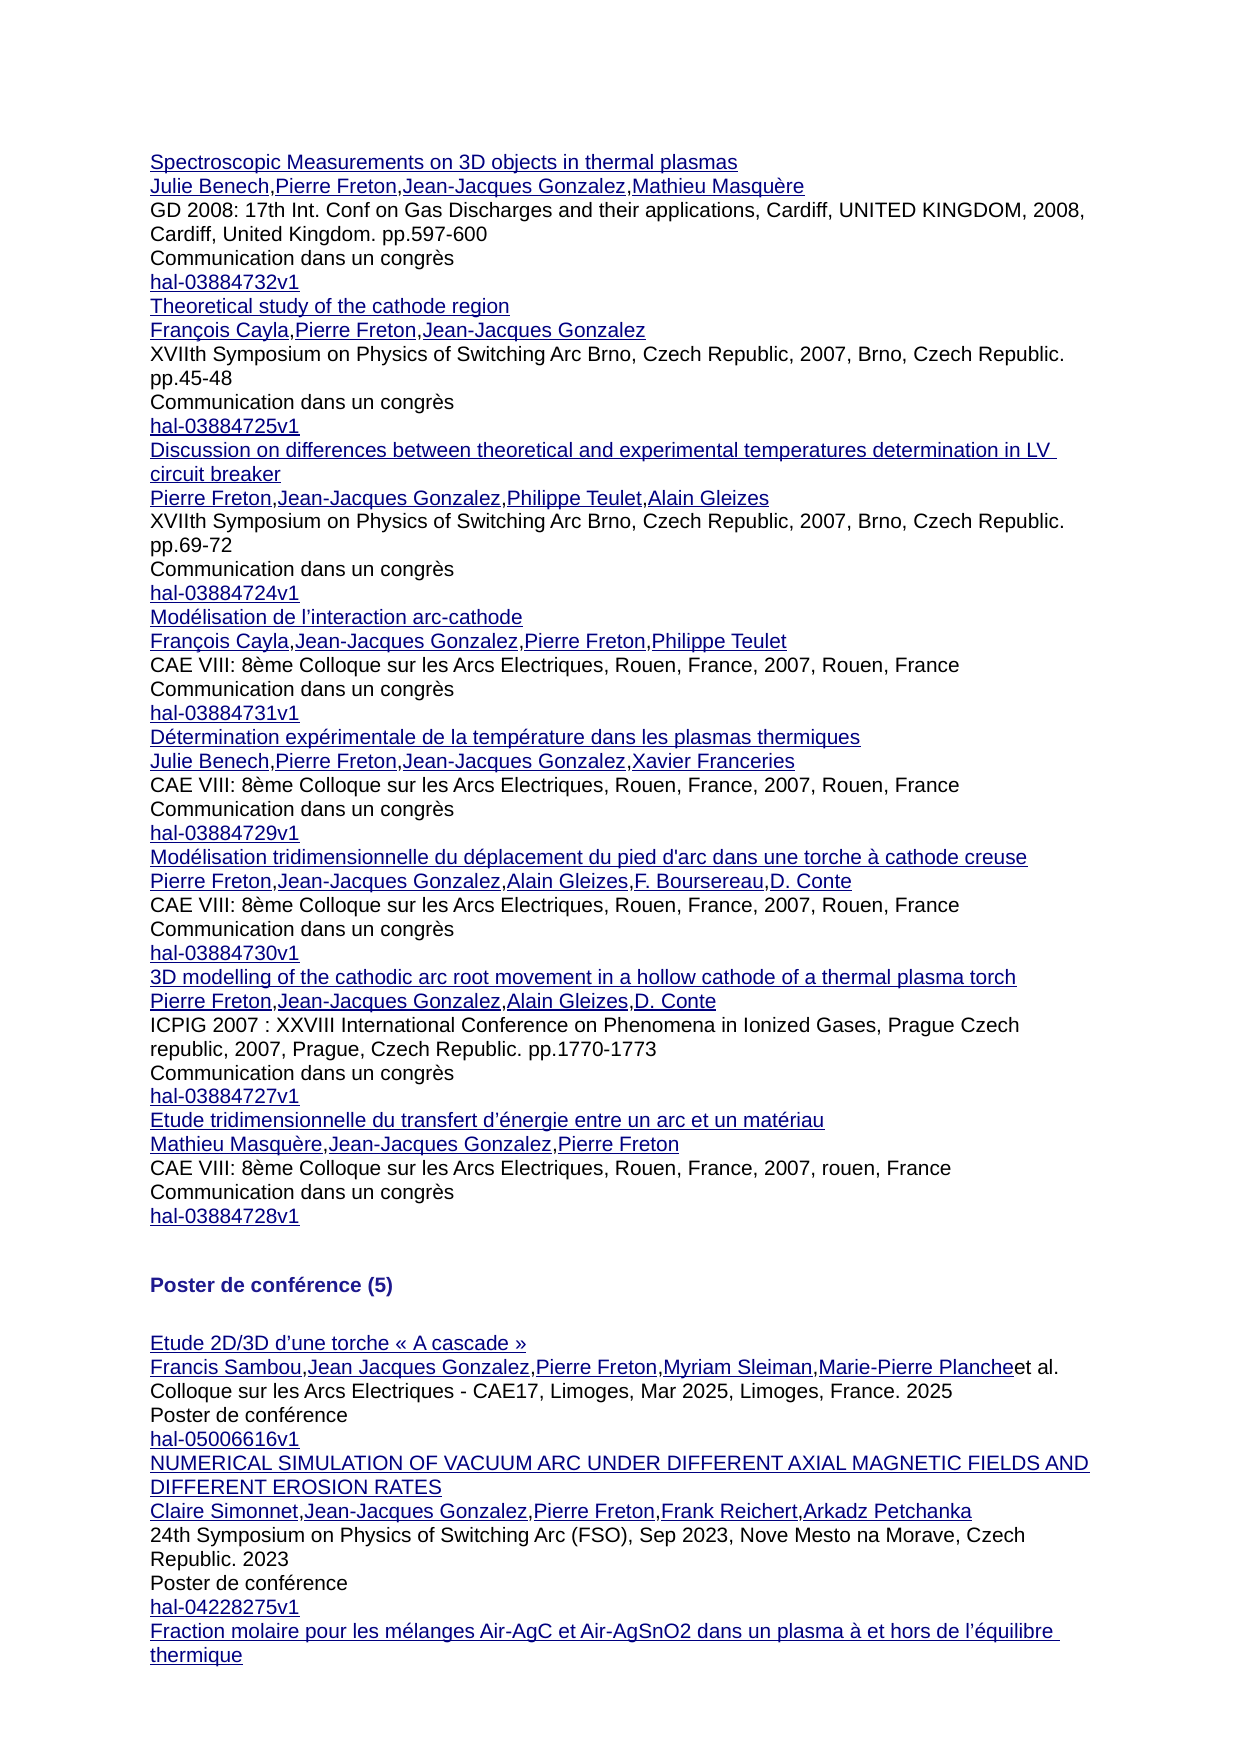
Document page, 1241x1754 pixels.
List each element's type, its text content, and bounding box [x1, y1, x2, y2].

table_cell Discussion on differences between theoretical and experimental temperatures determination in LV circuit breaker Pierre Freton,Jean-Jacques Gonzalez,Philippe Teulet,Alain Gleizes XVIIth Symposium on Physics of Switching Arc Brno, Czech Republic, 2007, Brno, Czech Republic. pp.69-72 Communication dans un congrès hal-03884724v1 [150, 438, 1090, 605]
table_cell Fraction molaire pour les mélanges Air-AgC et Air-AgSnO2 dans un plasma à et hors de l’équilibre thermique [150, 1619, 1090, 1667]
table_cell Etude tridimensionnelle du transfert d’énergie entre un arc et un matériau Mathieu Masquère,Jean-Jacques Gonzalez,Pierre Freton CAE VIII: 8ème Colloque sur les Arcs Electriques, Rouen, France, 2007, rouen, France Communication dans un congrès hal-03884728v1 [150, 1108, 1090, 1228]
table_cell DIFFERENT EROSION RATES Claire Simonnet,Jean-Jacques Gonzalez,Pierre Freton,Frank Reichert,Arkadz Petchanka 24th Symposium on Physics of Switching Arc (FSO), Sep 2023, Nove Mesto na Morave, Czech Republic. 2023 Poster de conférence hal-04228275v1 [150, 1473, 1090, 1619]
table_header Etude 2D/3D d’une torche « A cascade » Francis Sambou,Jean Jacques Gonzalez,Pierre Freton,Myriam Sleiman,Marie-Pierre Plancheet al. Colloque sur les Arcs Electriques - CAE17, Limoges, Mar 2025, Limoges, France. 2025 Poster de conférence hal-05006616v1 [150, 1331, 1090, 1451]
table_cell Modélisation de l’interaction arc-cathode François Cayla,Jean-Jacques Gonzalez,Pierre Freton,Philippe Teulet CAE VIII: 8ème Colloque sur les Arcs Electriques, Rouen, France, 2007, Rouen, France Communication dans un congrès hal-03884731v1 [150, 605, 1090, 725]
table_cell NUMERICAL SIMULATION OF VACUUM ARC UNDER DIFFERENT AXIAL MAGNETIC FIELDS AND [150, 1451, 1090, 1472]
table_cell Spectroscopic Measurements on 3D objects in thermal plasmas Julie Benech,Pierre Freton,Jean-Jacques Gonzalez,Mathieu Masquère GD 2008: 17th Int. Conf on Gas Discharges and their applications, Cardiff, UNITED KINGDOM, 2008, Cardiff, United Kingdom. pp.597-600 Communication dans un congrès hal-03884732v1 [150, 150, 1090, 294]
table_cell Modélisation tridimensionnelle du déplacement du pied d'arc dans une torche à cathode creuse Pierre Freton,Jean-Jacques Gonzalez,Alain Gleizes,F. Boursereau,D. Conte CAE VIII: 8ème Colloque sur les Arcs Electriques, Rouen, France, 2007, Rouen, France Communication dans un congrès hal-03884730v1 [150, 845, 1090, 964]
table_cell Theoretical study of the cathode region François Cayla,Pierre Freton,Jean-Jacques Gonzalez XVIIth Symposium on Physics of Switching Arc Brno, Czech Republic, 2007, Brno, Czech Republic. pp.45-48 Communication dans un congrès hal-03884725v1 [150, 294, 1090, 437]
table_cell Détermination expérimentale de la température dans les plasmas thermiques Julie Benech,Pierre Freton,Jean-Jacques Gonzalez,Xavier Franceries CAE VIII: 8ème Colloque sur les Arcs Electriques, Rouen, France, 2007, Rouen, France Communication dans un congrès hal-03884729v1 [150, 725, 1090, 845]
subtitle Poster de conférence (5) [150, 1273, 1090, 1297]
table_cell 3D modelling of the cathodic arc root movement in a hollow cathode of a thermal plasma torch Pierre Freton,Jean-Jacques Gonzalez,Alain Gleizes,D. Conte ICPIG 2007 : XXVIII International Conference on Phenomena in Ionized Gases, Prague Czech republic, 2007, Prague, Czech Republic. pp.1770-1773 Communication dans un congrès hal-03884727v1 [150, 965, 1090, 1108]
